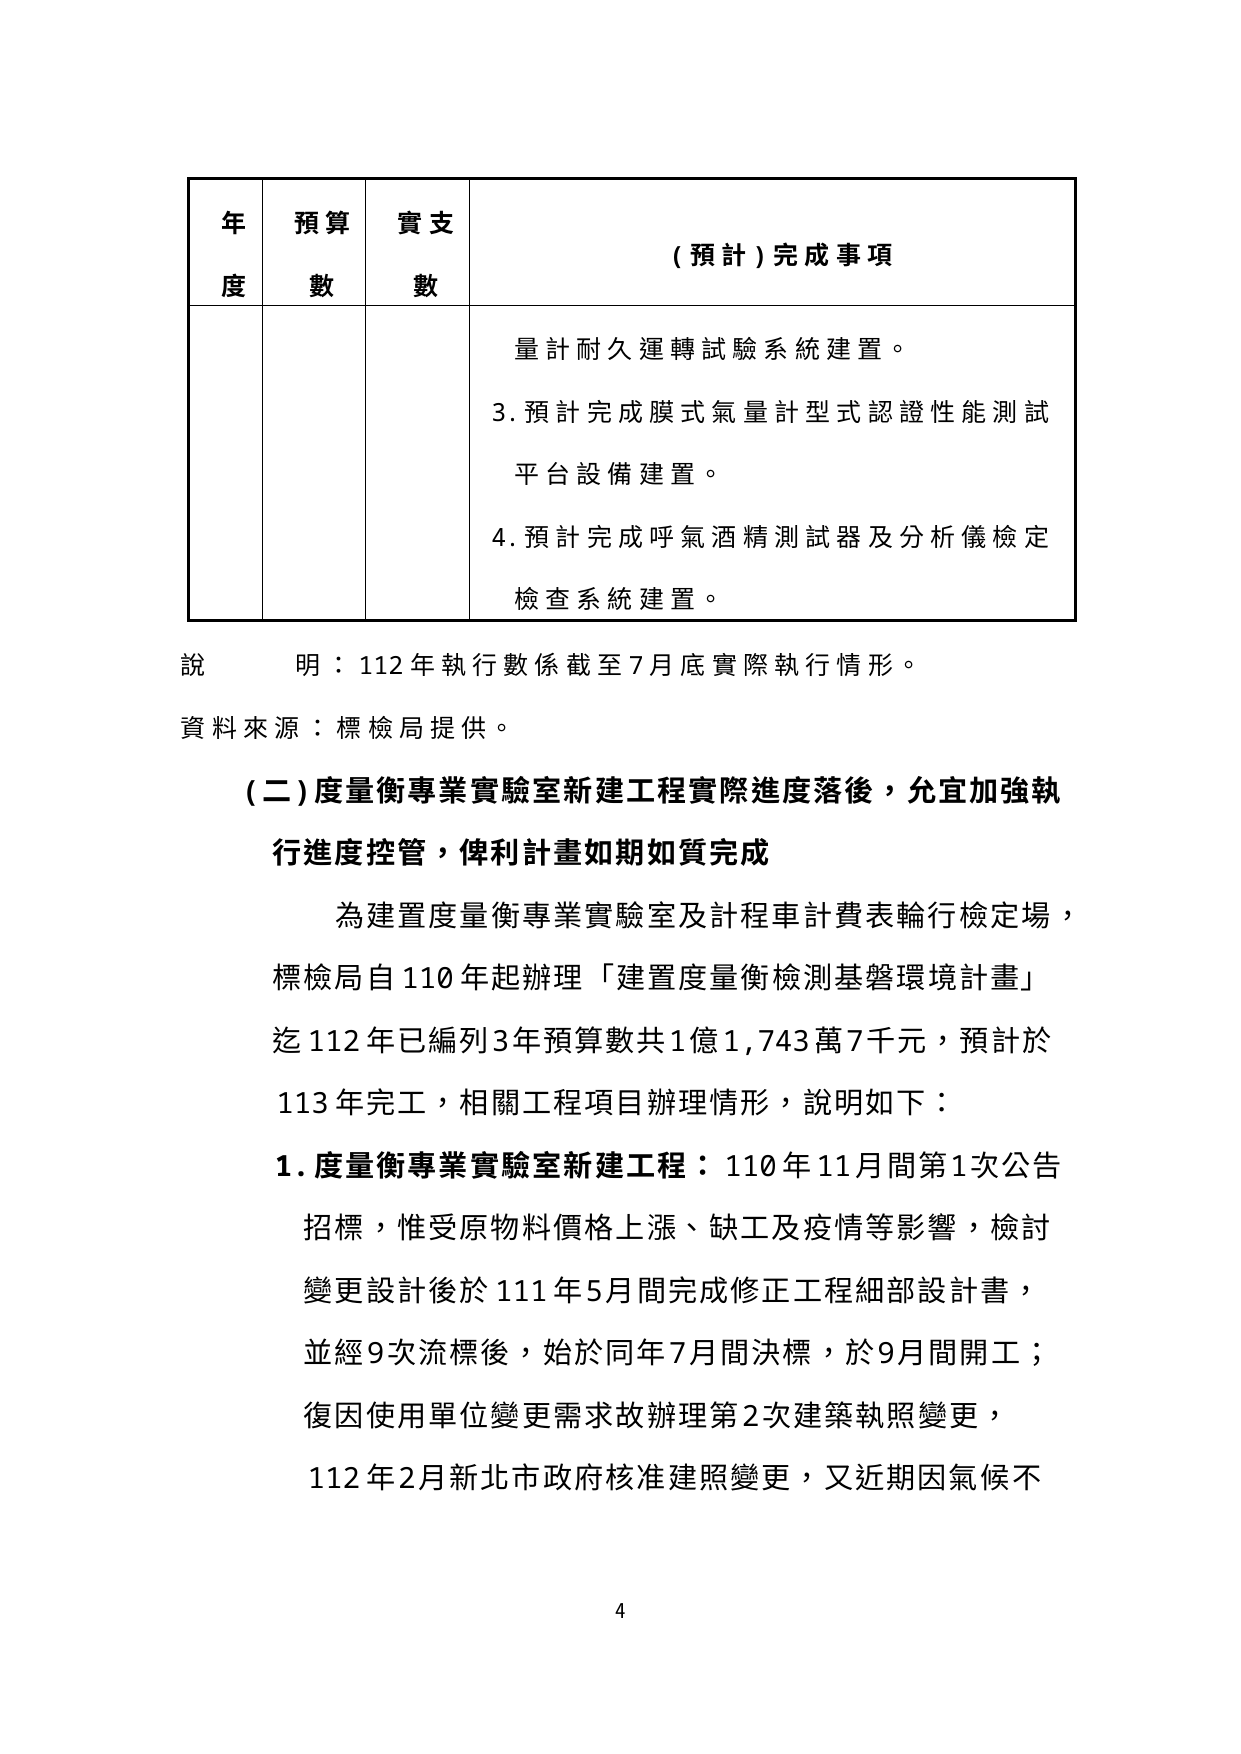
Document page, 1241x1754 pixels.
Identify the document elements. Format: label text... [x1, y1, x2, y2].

table_cell [190, 306, 262, 619]
table_cell - [366, 306, 469, 619]
table_cell 量計耐久運轉試驗系統建置。 3.預計完成膜式氣量計型式認證性能測試平台設備建置。 4.預計完成呼氣酒精測試器及分析儀檢定檢查系統建置。 [470, 306, 1074, 619]
table_cell [263, 306, 365, 619]
text 說 明：112年執行數係截至7月底實際執行情形。 [177, 622, 1071, 684]
text 1.度量衡專業實驗室新建工程：110年11月間第1次公告招標，惟受原物料價格上漲、缺工及疫情等影響，檢討變更設計後於111年5月間完成修正工程細部設計書，並經9次流標後，始於同年7月間決標，於9月間開工；復因使用單位變更需求故辦理第2次建築執照變更，112年2月新北市政府核准建照變更，又近期因氣候不 [266, 1122, 1063, 1497]
table_header 預算數 [263, 180, 365, 305]
table_header 實支數 [366, 180, 469, 305]
text (二)度量衡專業實驗室新建工程實際進度落後，允宜加強執行進度控管，俾利計畫如期如質完成 [236, 747, 1063, 872]
text 資料來源：標檢局提供。 [177, 684, 1071, 747]
table_header (預計)完成事項 [470, 180, 1074, 305]
table_header 年度 [190, 180, 262, 305]
text 為建置度量衡專業實驗室及計程車計費表輪行檢定場，標檢局自110年起辦理「建置度量衡檢測基磐環境計畫」迄112年已編列3年預算數共1億1,743萬7千元，預計於113年完工，相關工程項目辦理情形，說明如下： [266, 872, 1063, 1122]
